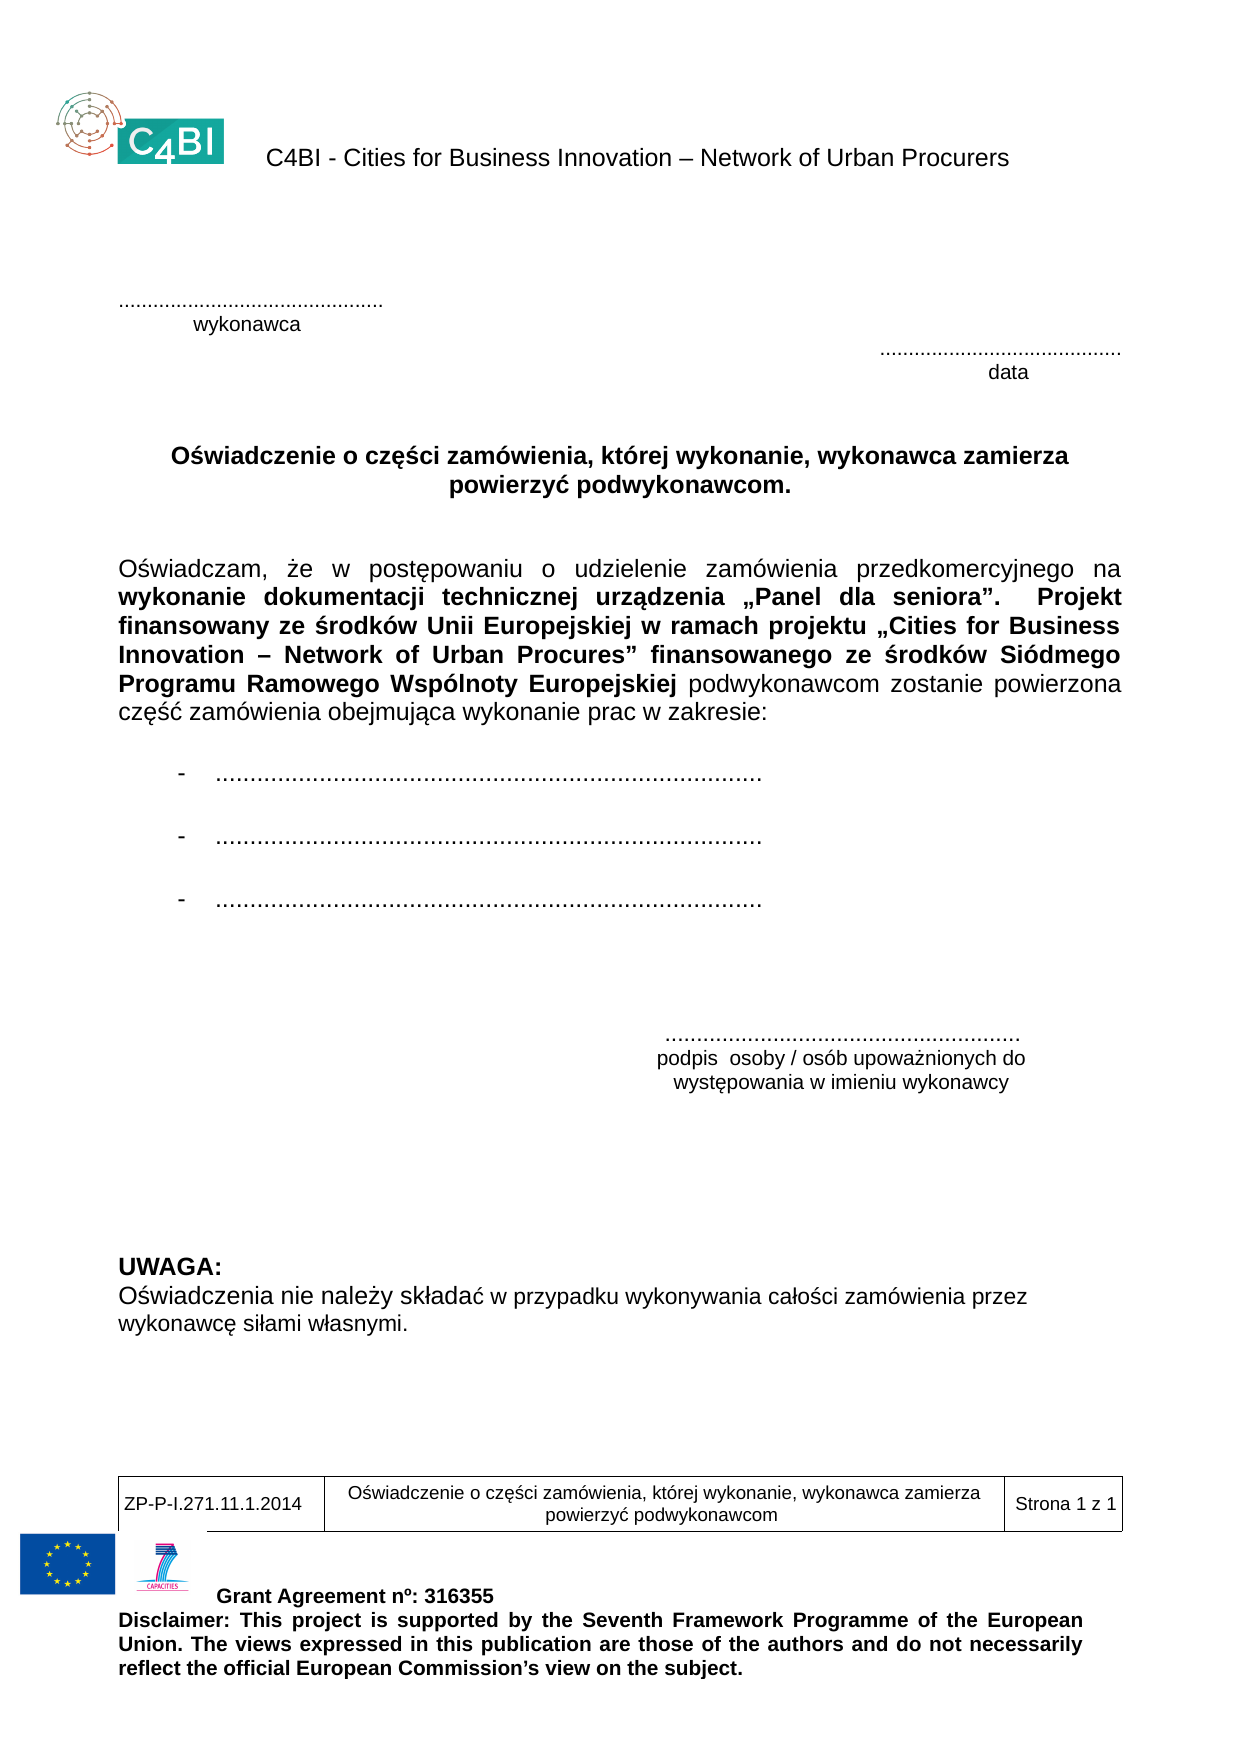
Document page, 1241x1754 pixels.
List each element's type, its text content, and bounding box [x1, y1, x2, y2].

list ............................................................................... [177, 818, 1122, 852]
text podpis osoby / osób upoważnionych do występowania w imieniu wykonawcy [560, 1046, 1122, 1094]
text UWAGA: [118, 1252, 1122, 1281]
text Oświadczenie o części zamówienia, której wykonanie, wykonawca zamierza powierzyć podwykonawcom. [118, 441, 1122, 498]
text .............................................. [118, 288, 1122, 312]
list ............................................................................... [177, 880, 1122, 914]
text Oświadczam, że w postępowaniu o udzielenie zamówienia przedkomercyjnego na wykonanie dokumentacji technicznej urządzenia „Panel dla seniora”. Projekt finansowany ze środków Unii Europejskiej w ramach projektu „Cities for Business Innovation – Network of Urban Procures” finansowanego ze środków Siódmego Programu Ramowego Wspólnoty Europejskiej podwykonawcom zostanie powierzona część zamówienia obejmująca wykonanie prac w zakresie: [118, 553, 1122, 726]
picture [134, 1540, 191, 1595]
picture [18, 1532, 117, 1596]
text data [118, 359, 1122, 383]
text .......................................... [118, 336, 1122, 359]
text Oświadczenia nie należy składać w przypadku wykonywania całości zamówienia przez wykonawcę siłami własnymi. [118, 1281, 1122, 1336]
text wykonawca [118, 312, 1122, 336]
text ........................................................ [563, 1020, 1122, 1046]
list ............................................................................... [177, 755, 1122, 789]
picture [47, 78, 232, 164]
